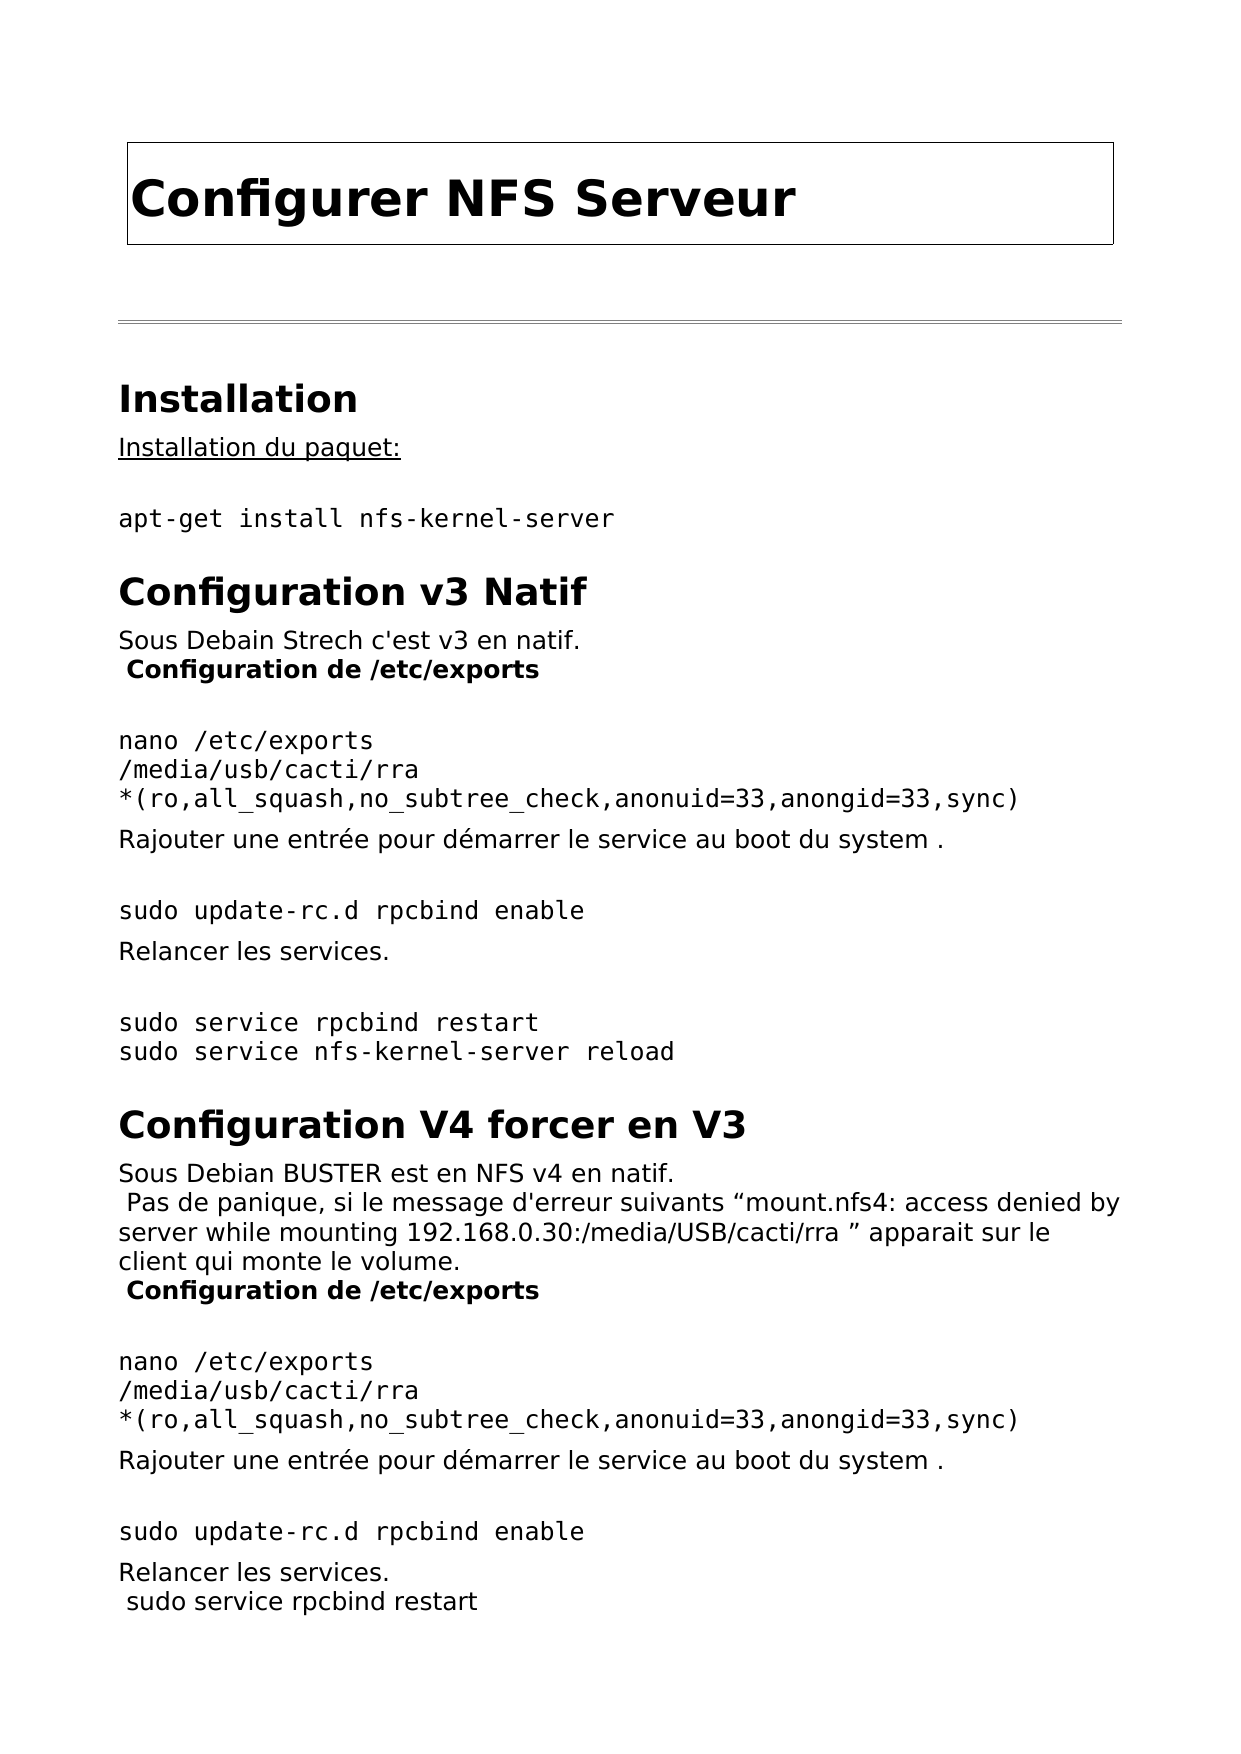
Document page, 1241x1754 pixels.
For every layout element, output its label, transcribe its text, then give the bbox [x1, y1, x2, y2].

text nano /etc/exports /media/usb/cacti/rra *(ro,all_squash,no_subtree_check,anonuid=33,anongid=33,sync) [118, 726, 1122, 814]
text nano /etc/exports /media/usb/cacti/rra *(ro,all_squash,no_subtree_check,anonuid=33,anongid=33,sync) [118, 1347, 1122, 1434]
text Sous Debain Strech c'est v3 en natif. Configuration de /etc/exports [118, 626, 1122, 714]
text sudo service rpcbind restart sudo service nfs-kernel-server reload [118, 1008, 1122, 1067]
table_header Configurer NFS Serveur [128, 143, 1113, 243]
subtitle Configuration V4 forcer en V3 [118, 1103, 1122, 1147]
text Relancer les services. [118, 937, 1122, 996]
text Installation du paquet: [118, 433, 1122, 492]
text sudo update-rc.d rpcbind enable [118, 896, 1122, 926]
subtitle Installation [118, 377, 1122, 421]
text Sous Debian BUSTER est en NFS v4 en natif. Pas de panique, si le message d'erreur suivants “mount.nfs4: access denied by server while mounting 192.168.0.30:/media/USB/cacti/rra ” apparait sur le client qui monte le volume. Configuration de /etc/exports [118, 1159, 1122, 1334]
text sudo update-rc.d rpcbind enable [118, 1517, 1122, 1546]
subtitle Configuration v3 Natif [118, 570, 1122, 614]
text Rajouter une entrée pour démarrer le service au boot du system . [118, 826, 1122, 884]
text Rajouter une entrée pour démarrer le service au boot du system . [118, 1446, 1122, 1504]
text Relancer les services. sudo service rpcbind restart [118, 1558, 1122, 1616]
text apt-get install nfs-kernel-server [118, 504, 1122, 533]
